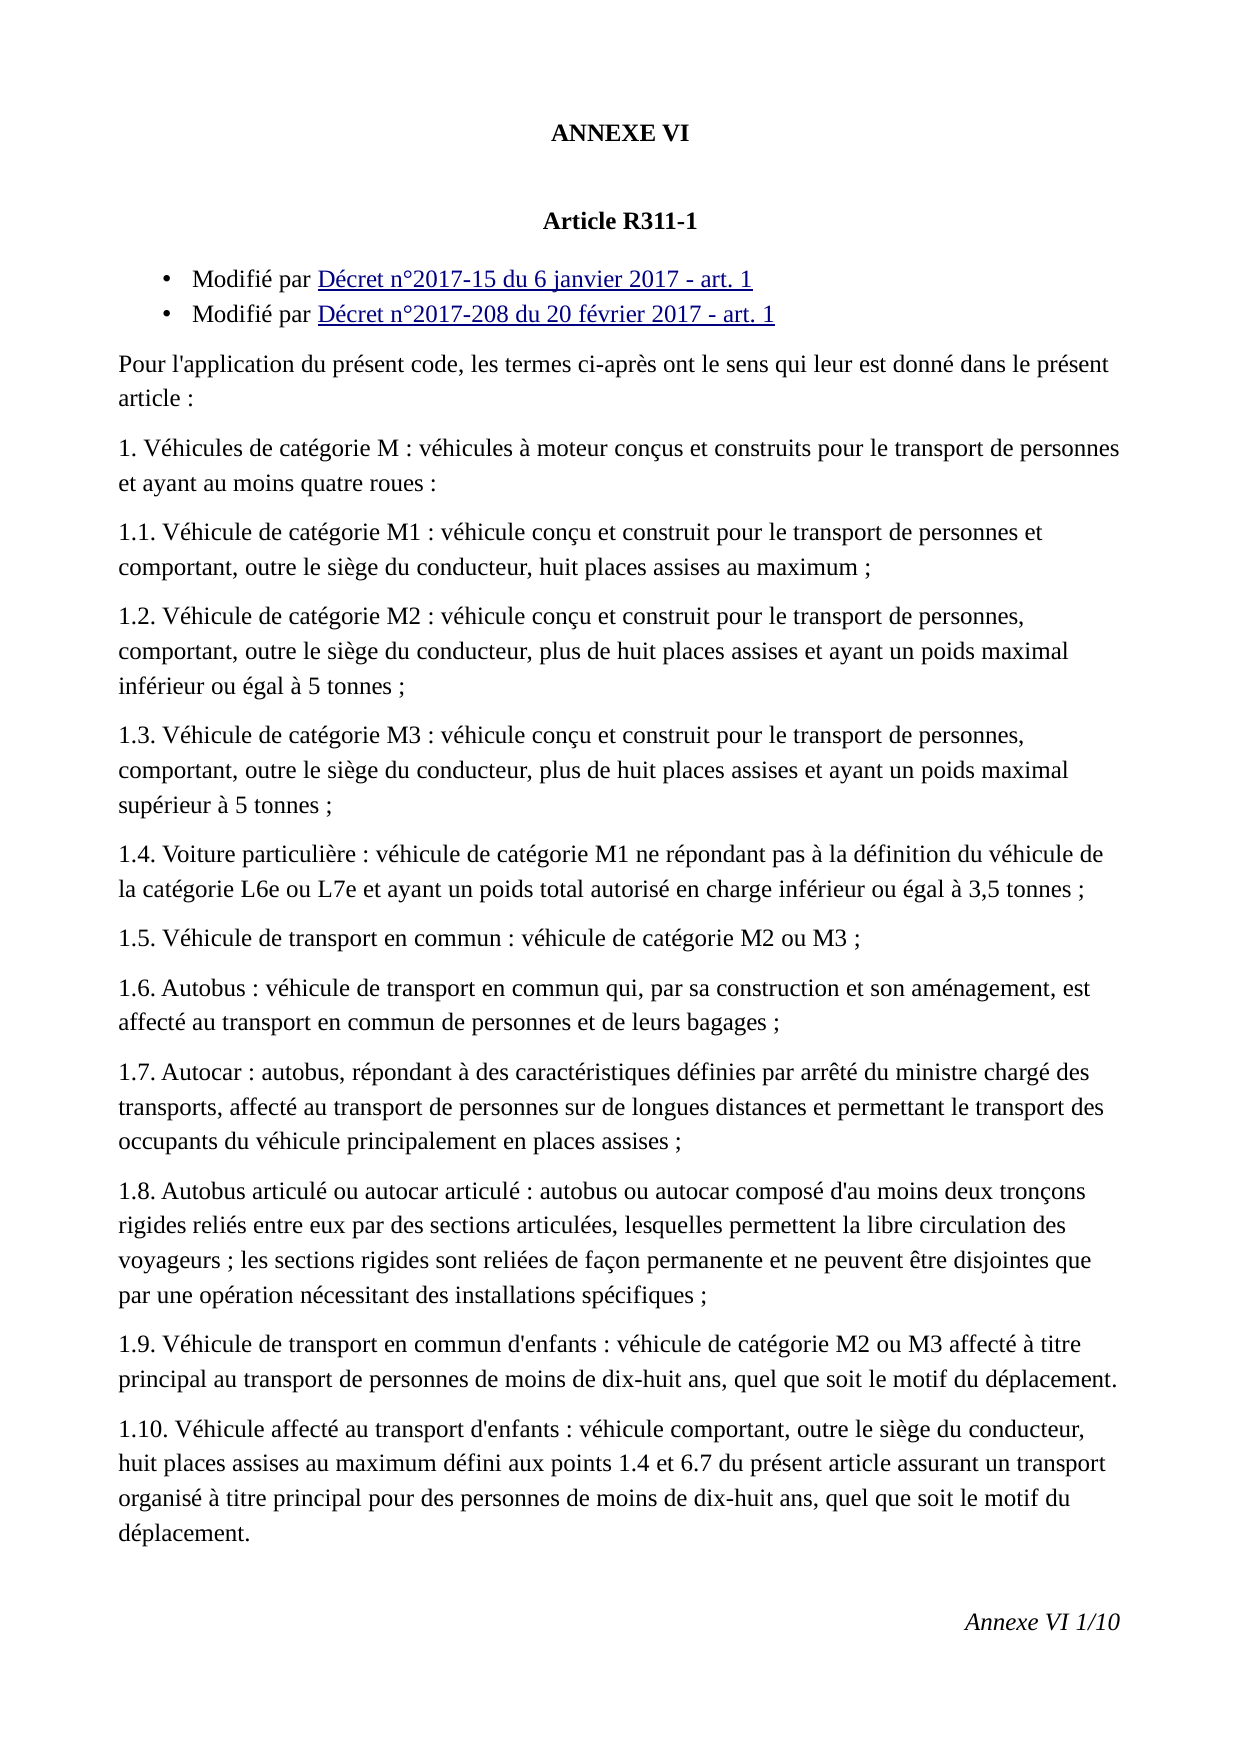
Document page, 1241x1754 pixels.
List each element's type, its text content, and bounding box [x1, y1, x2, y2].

text 1.1. Véhicule de catégorie M1 : véhicule conçu et construit pour le transport de personnes et comportant, outre le siège du conducteur, huit places assises au maximum ; [118, 517, 1122, 581]
text 1. Véhicules de catégorie M : véhicules à moteur conçus et construits pour le transport de personnes et ayant au moins quatre roues : [118, 433, 1122, 496]
text 1.5. Véhicule de transport en commun : véhicule de catégorie M2 ou M3 ; [118, 923, 1122, 952]
text 1.8. Autobus articulé ou autocar articulé : autobus ou autocar composé d'au moins deux tronçons rigides reliés entre eux par des sections articulées, lesquelles permettent la libre circulation des voyageurs ; les sections rigides sont reliées de façon permanente et ne peuvent être disjointes que par une opération nécessitant des installations spécifiques ; [118, 1176, 1122, 1309]
text 1.9. Véhicule de transport en commun d'enfants : véhicule de catégorie M2 ou M3 affecté à titre principal au transport de personnes de moins de dix-huit ans, quel que soit le motif du déplacement. [118, 1329, 1122, 1393]
text 1.10. Véhicule affecté au transport d'enfants : véhicule comportant, outre le siège du conducteur, huit places assises au maximum défini aux points 1.4 et 6.7 du présent article assurant un transport organisé à titre principal pour des personnes de moins de dix-huit ans, quel que soit le motif du déplacement. [118, 1413, 1122, 1547]
text 1.7. Autocar : autobus, répondant à des caractéristiques définies par arrêté du ministre chargé des transports, affecté au transport de personnes sur de longues distances et permettant le transport des occupants du véhicule principalement en places assises ; [118, 1057, 1122, 1155]
text 1.3. Véhicule de catégorie M3 : véhicule conçu et construit pour le transport de personnes, comportant, outre le siège du conducteur, plus de huit places assises et ayant un poids maximal supérieur à 5 tonnes ; [118, 720, 1122, 818]
list Modifié par Décret n°2017-15 du 6 janvier 2017 - art. 1 [162, 264, 1122, 293]
text Article R311-1 [118, 206, 1122, 235]
text 1.2. Véhicule de catégorie M2 : véhicule conçu et construit pour le transport de personnes, comportant, outre le siège du conducteur, plus de huit places assises et ayant un poids maximal inférieur ou égal à 5 tonnes ; [118, 601, 1122, 699]
text Pour l'application du présent code, les termes ci-après ont le sens qui leur est donné dans le présent article : [118, 348, 1122, 412]
text 1.4. Voiture particulière : véhicule de catégorie M1 ne répondant pas à la définition du véhicule de la catégorie L6e ou L7e et ayant un poids total autorisé en charge inférieur ou égal à 3,5 tonnes ; [118, 839, 1122, 903]
list Modifié par Décret n°2017-208 du 20 février 2017 - art. 1 [162, 299, 1122, 328]
text 1.6. Autobus : véhicule de transport en commun qui, par sa construction et son aménagement, est affecté au transport en commun de personnes et de leurs bagages ; [118, 972, 1122, 1036]
